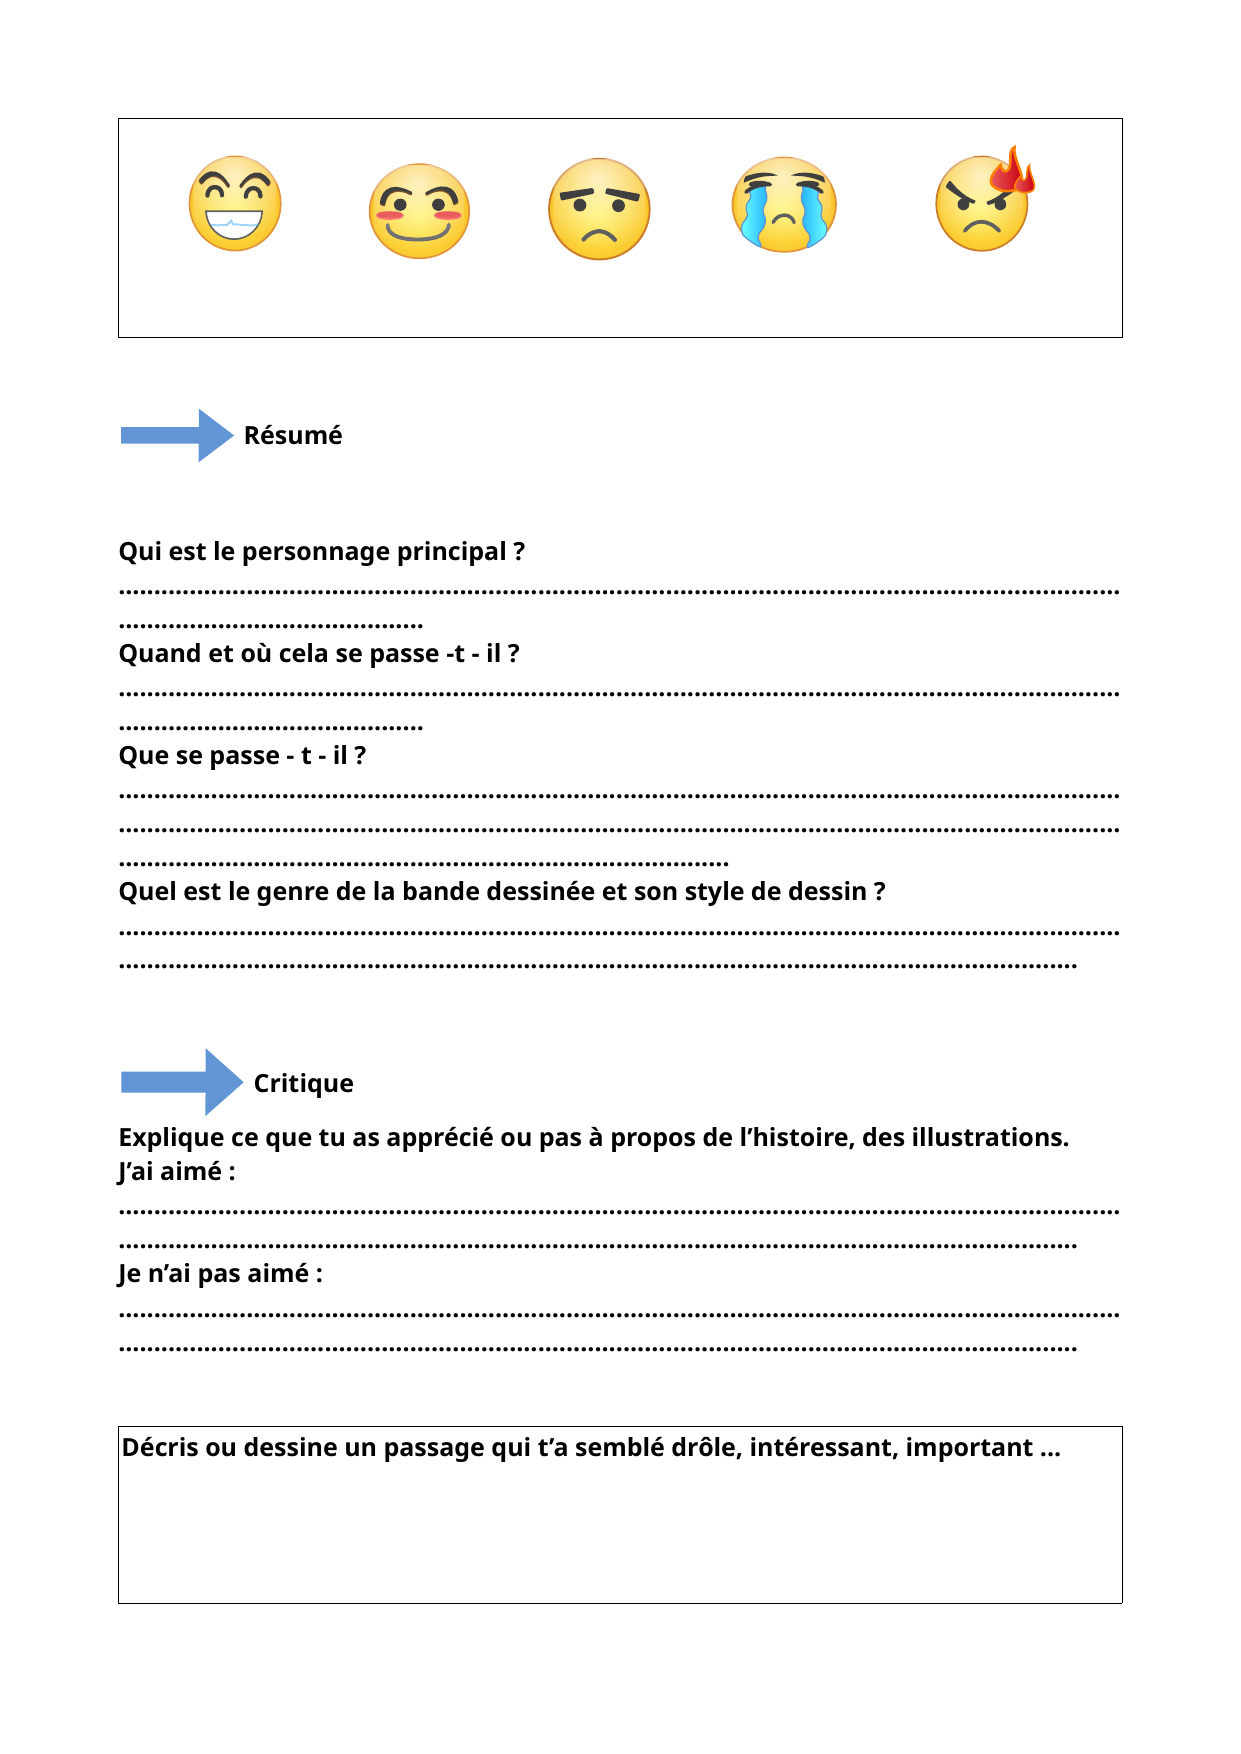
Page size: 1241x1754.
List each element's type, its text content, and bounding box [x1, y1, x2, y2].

text .................................................................................................................................................................................................................................................................................... [118, 908, 1122, 976]
text ................................................................................................................................................................................................................................................................................................................................................................................ [118, 772, 1122, 874]
text Qui est le personnage principal ? [118, 533, 1122, 567]
text ........................................................................................................................................................................................ [118, 670, 1122, 738]
text Critique [118, 1044, 1122, 1120]
text Que se passe - t - il ? [118, 738, 1122, 772]
text Décris ou dessine un passage qui t’a semblé drôle, intéressant, important ... [119, 1427, 1122, 1463]
text .................................................................................................................................................................................................................................................................................... [118, 1290, 1122, 1358]
text Quand et où cela se passe -t - il ? [118, 636, 1122, 670]
text Quel est le genre de la bande dessinée et son style de dessin ? [118, 874, 1122, 908]
text Résumé [118, 406, 1122, 465]
text Je n’ai pas aimé : [118, 1256, 1122, 1290]
text J’ai aimé : [118, 1154, 1122, 1188]
text .................................................................................................................................................................................................................................................................................... [118, 1188, 1122, 1256]
text Explique ce que tu as apprécié ou pas à propos de l’histoire, des illustrations. [118, 1120, 1122, 1154]
text ........................................................................................................................................................................................ [118, 567, 1122, 636]
